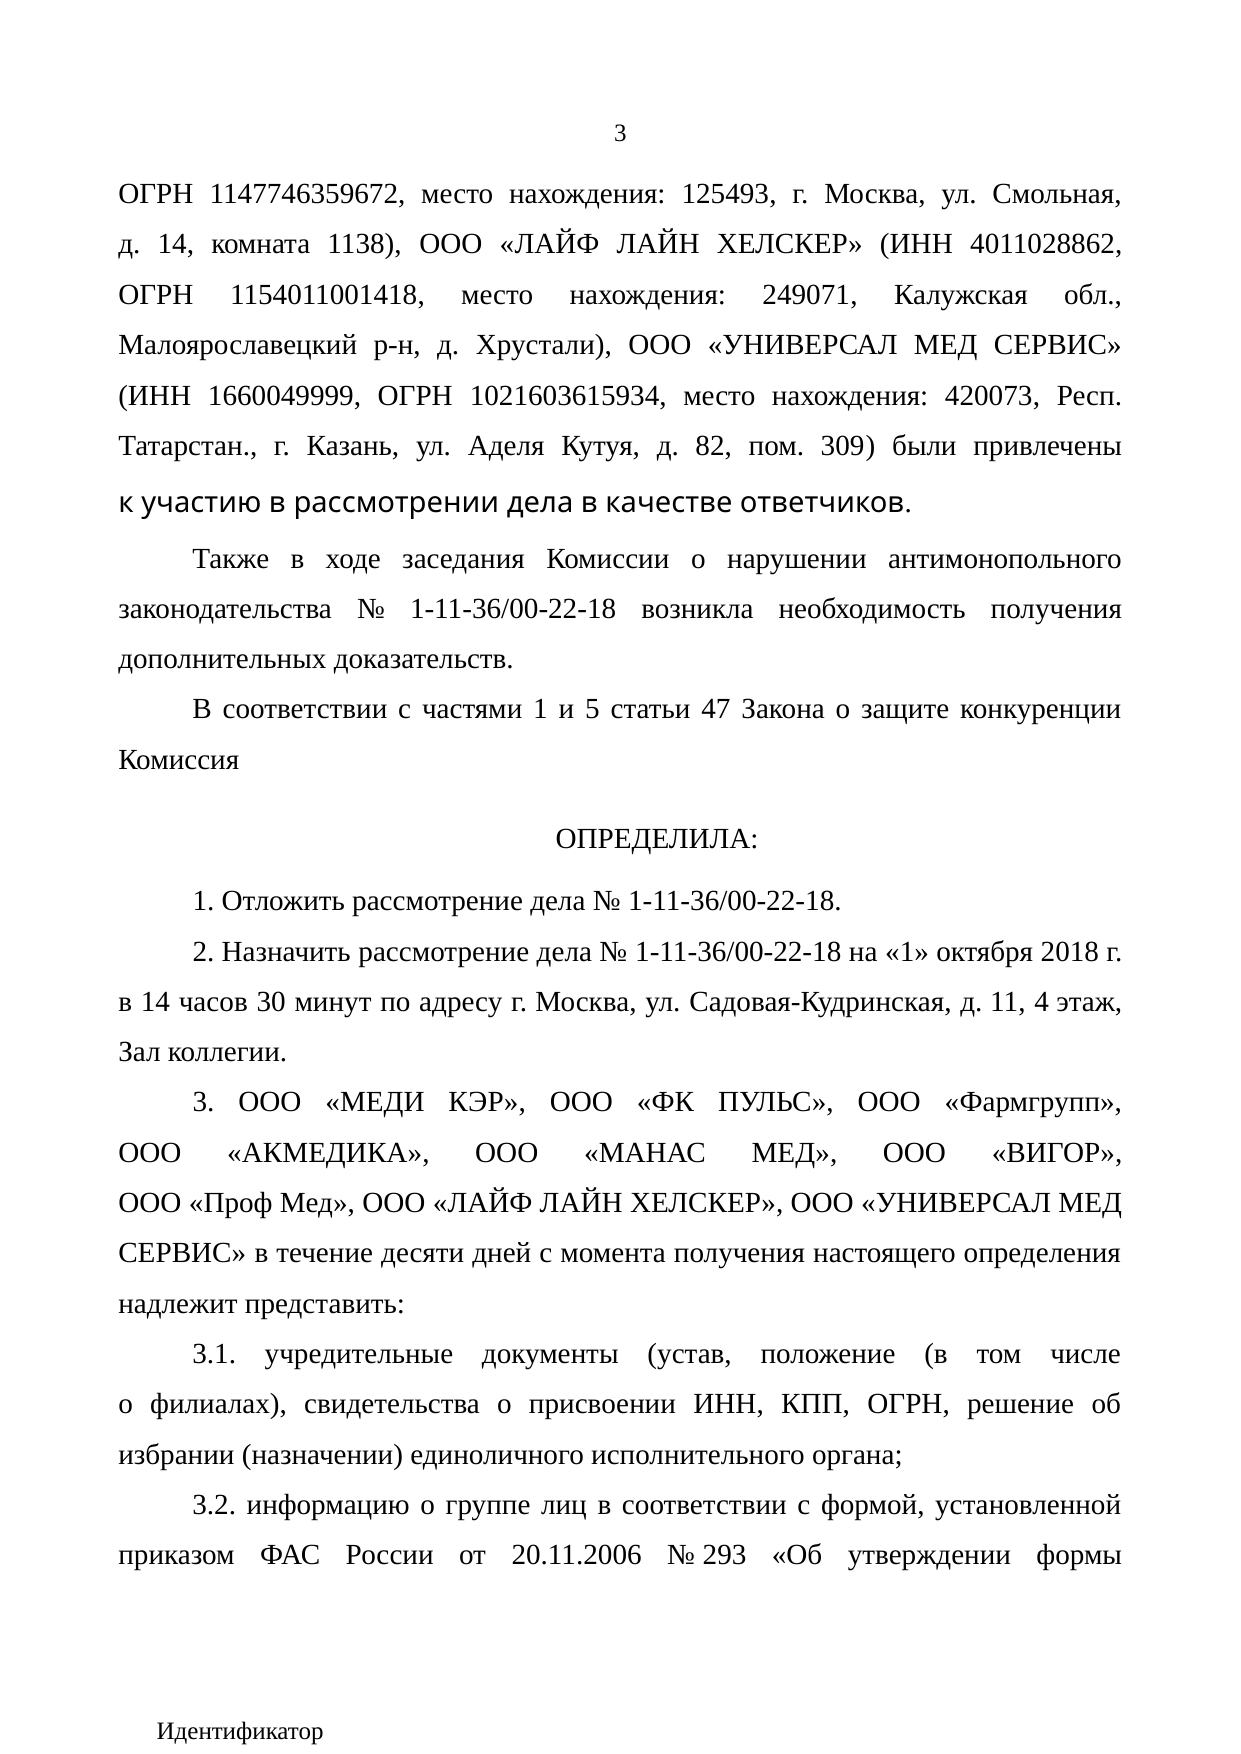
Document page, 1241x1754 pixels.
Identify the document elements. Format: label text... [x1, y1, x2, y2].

text ОГРН 1147746359672, место нахождения: 125493, г. Москва, ул. Смольная, д. 14, комната 1138), ООО «ЛАЙФ ЛАЙН ХЕЛСКЕР» (ИНН 4011028862, ОГРН 1154011001418, место нахождения: 249071, Калужская обл., Малоярославецкий р-н, д. Хрустали), ООО «УНИВЕРСАЛ МЕД СЕРВИС» (ИНН 1660049999, ОГРН 1021603615934, место нахождения: 420073, Респ. Татарстан., г. Казань, ул. Аделя Кутуя, д. 82, пом. 309) были привлечены к участию в рассмотрении дела в качестве ответчиков. [118, 176, 1122, 521]
list 3.2. информацию о группе лиц в соответствии с формой, установленной приказом ФАС России от 20.11.2006 № 293 «Об утверждении формы [118, 1487, 1122, 1571]
text Также в ходе заседания Комиссии о нарушении антимонопольного законодательства № 1-11-36/00-22-18 возникла необходимость получения дополнительных доказательств. [118, 541, 1122, 675]
text ОПРЕДЕЛИЛА: [118, 821, 1122, 854]
list 3.1. учредительные документы (устав, положение (в том числе о филиалах), свидетельства о присвоении ИНН, КПП, ОГРН, решение об избрании (назначении) единоличного исполнительного органа; [118, 1336, 1122, 1470]
text 2. Назначить рассмотрение дела № 1-11-36/00-22-18 на «1» октября 2018 г. в 14 часов 30 минут по адресу г. Москва, ул. Садовая-Кудринская, д. 11, 4 этаж, Зал коллегии. [118, 934, 1122, 1068]
text 3. ООО «МЕДИ КЭР», ООО «ФК ПУЛЬС», ООО «Фармгрупп», ООО «АКМЕДИКА», ООО «МАНАС МЕД», ООО «ВИГОР», ООО «Проф Мед», ООО «ЛАЙФ ЛАЙН ХЕЛСКЕР», ООО «УНИВЕРСАЛ МЕД СЕРВИС» в течение десяти дней с момента получения настоящего определения надлежит представить: [118, 1084, 1122, 1319]
text 1. Отложить рассмотрение дела № 1-11-36/00-22-18. [118, 883, 1122, 917]
text В соответствии с частями 1 и 5 статьи 47 Закона о защите конкуренции Комиссия [118, 692, 1122, 776]
